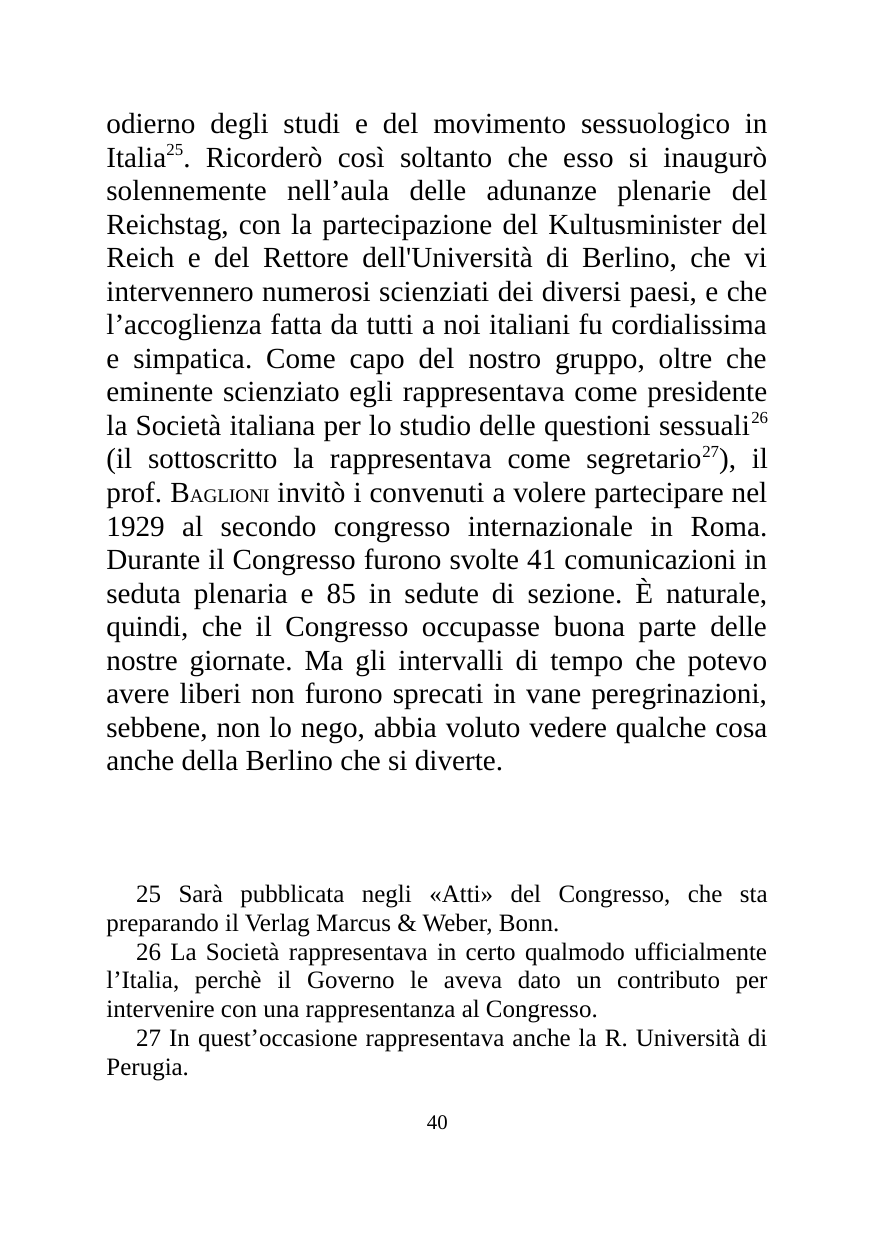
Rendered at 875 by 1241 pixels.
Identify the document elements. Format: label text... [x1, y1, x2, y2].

text La Società rappresentava in certo qualmodo ufficialmente l’Italia, perchè il Governo le aveva dato un contributo per intervenire con una rappresentanza al Congresso. [106, 937, 768, 1023]
text Sarà pubblicata negli «Atti» del Congresso, che sta preparando il Verlag Marcus & Weber, Bonn. [106, 879, 768, 937]
text In quest’occasione rappresentava anche la R. Università di Perugia. [106, 1023, 768, 1080]
text odierno degli studi e del movimento sessuologico in Italia. Ricorderò così soltanto che esso si inaugurò solennemente nell’aula delle adunanze plenarie del Reichstag, con la partecipazione del Kultusminister del Reich e del Rettore dell'Università di Berlino, che vi intervennero numerosi scienziati dei diversi paesi, e che l’accoglienza fatta da tutti a noi italiani fu cordialissima e simpatica. Come capo del nostro gruppo, oltre che eminente scienziato egli rappresentava come presidente la Società italiana per lo studio delle questioni sessuali (il sottoscritto la rappresentava come segretario), il prof. Baglioni invitò i convenuti a volere partecipare nel 1929 al secondo congresso internazionale in Roma. Durante il Congresso furono svolte 41 comunicazioni in seduta plenaria e 85 in sedute di sezione. È naturale, quindi, che il Congresso occupasse buona parte delle nostre giornate. Ma gli intervalli di tempo che potevo avere liberi non furono sprecati in vane peregrinazioni, sebbene, non lo nego, abbia voluto vedere qualche cosa anche della Berlino che si diverte. [106, 106, 768, 777]
